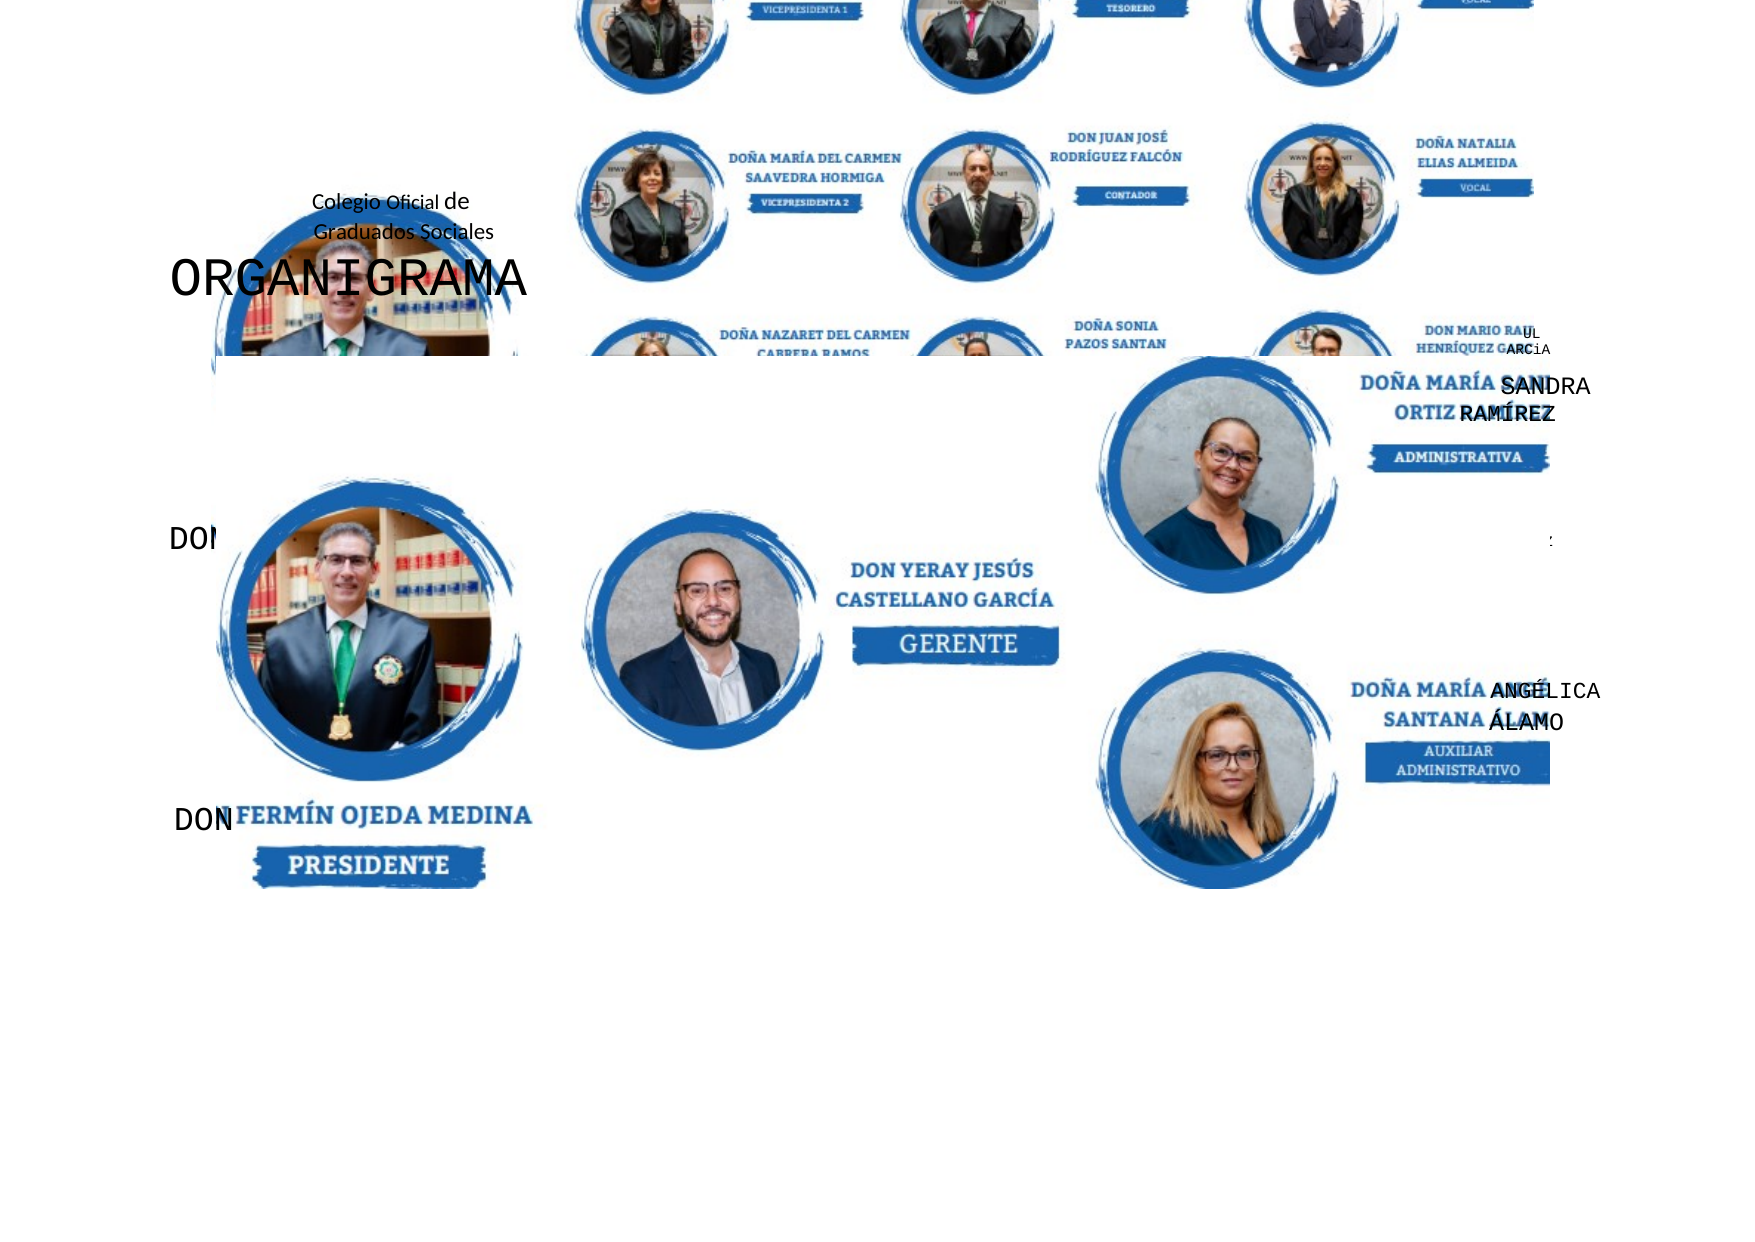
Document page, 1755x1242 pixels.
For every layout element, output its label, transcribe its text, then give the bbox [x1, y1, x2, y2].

text ORGANIGRAMA [169, 250, 211, 311]
